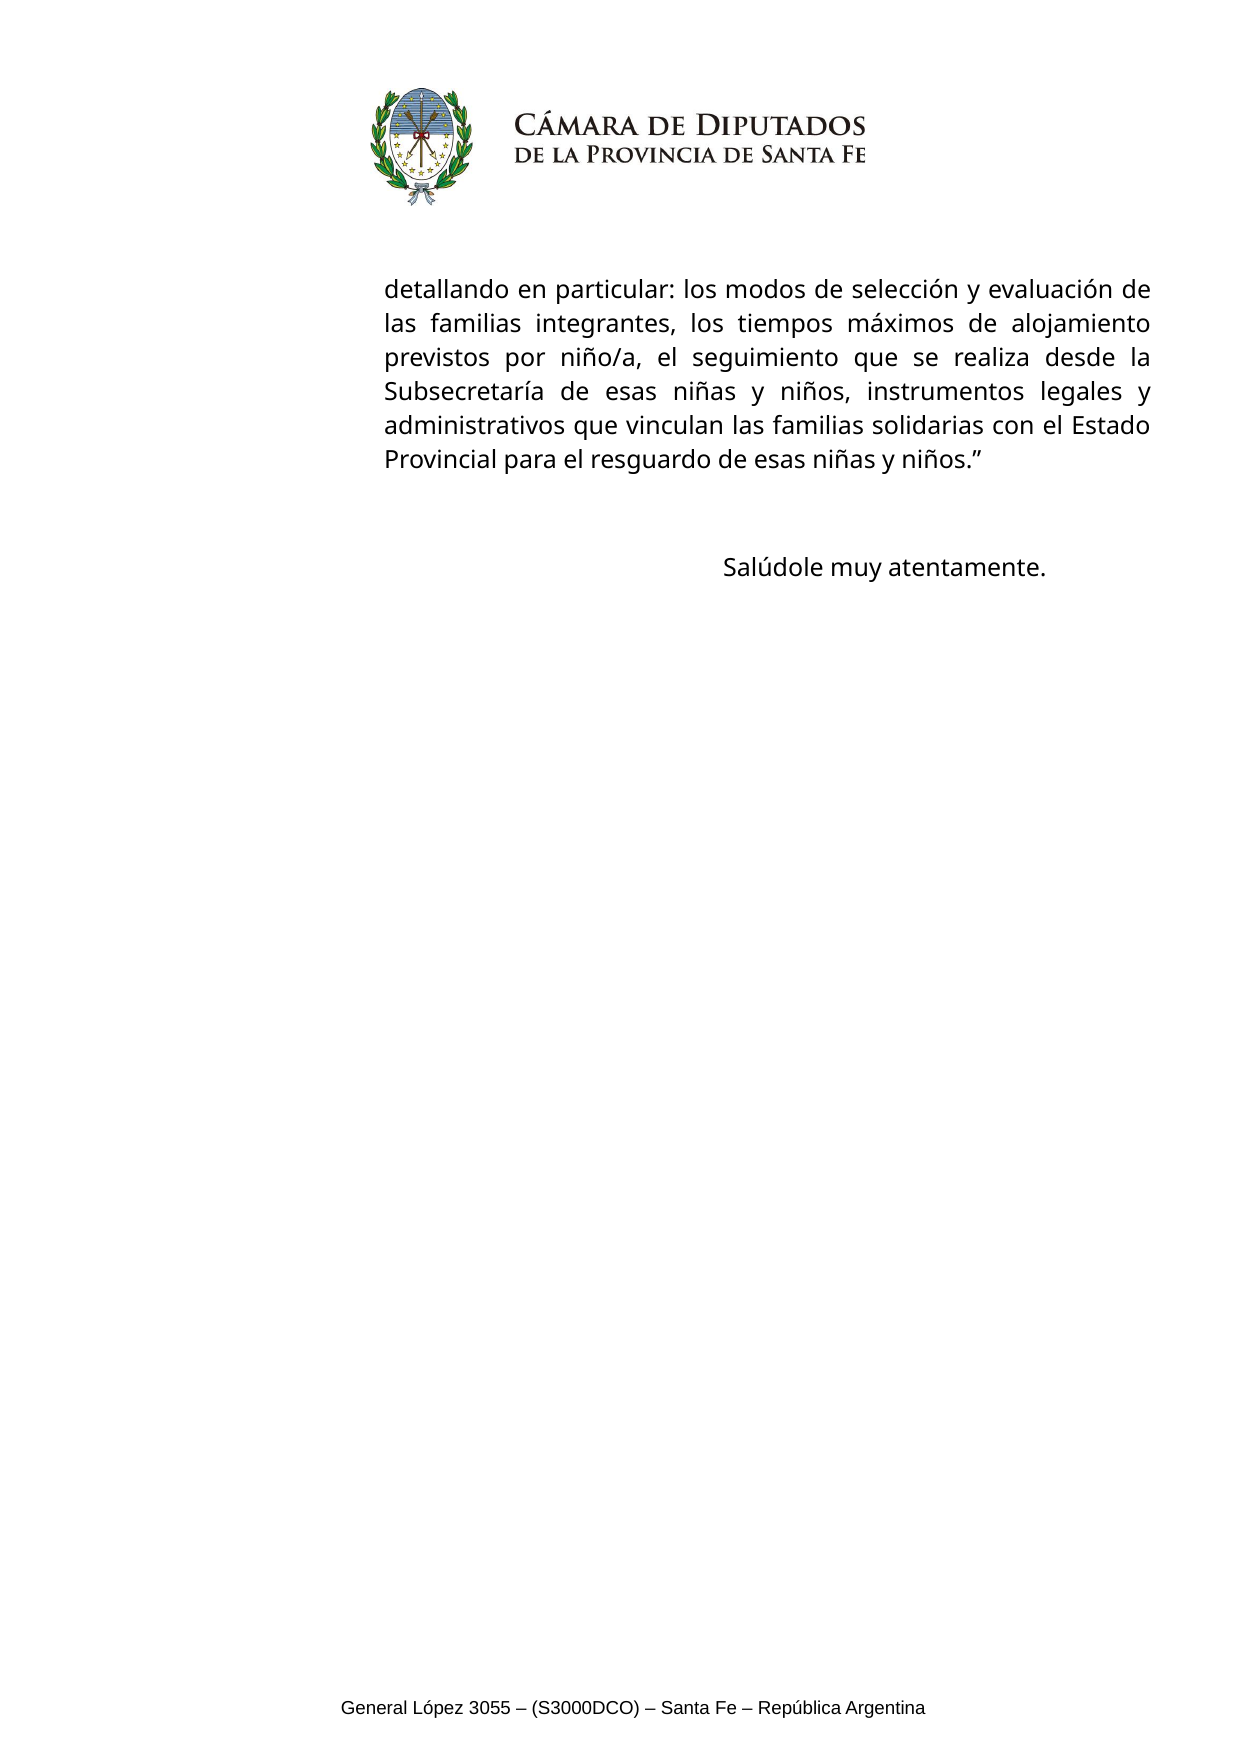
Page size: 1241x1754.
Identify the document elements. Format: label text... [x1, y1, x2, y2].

text detallando en particular: los modos de selección y evaluación de las familias integrantes, los tiempos máximos de alojamiento previstos por niño/a, el seguimiento que se realiza desde la Subsecretaría de esas niñas y niños, instrumentos legales y administrativos que vinculan las familias solidarias con el Estado Provincial para el resguardo de esas niñas y niños.” [384, 272, 1152, 476]
picture [370, 88, 866, 210]
text Salúdole muy atentamente. [649, 550, 1152, 584]
